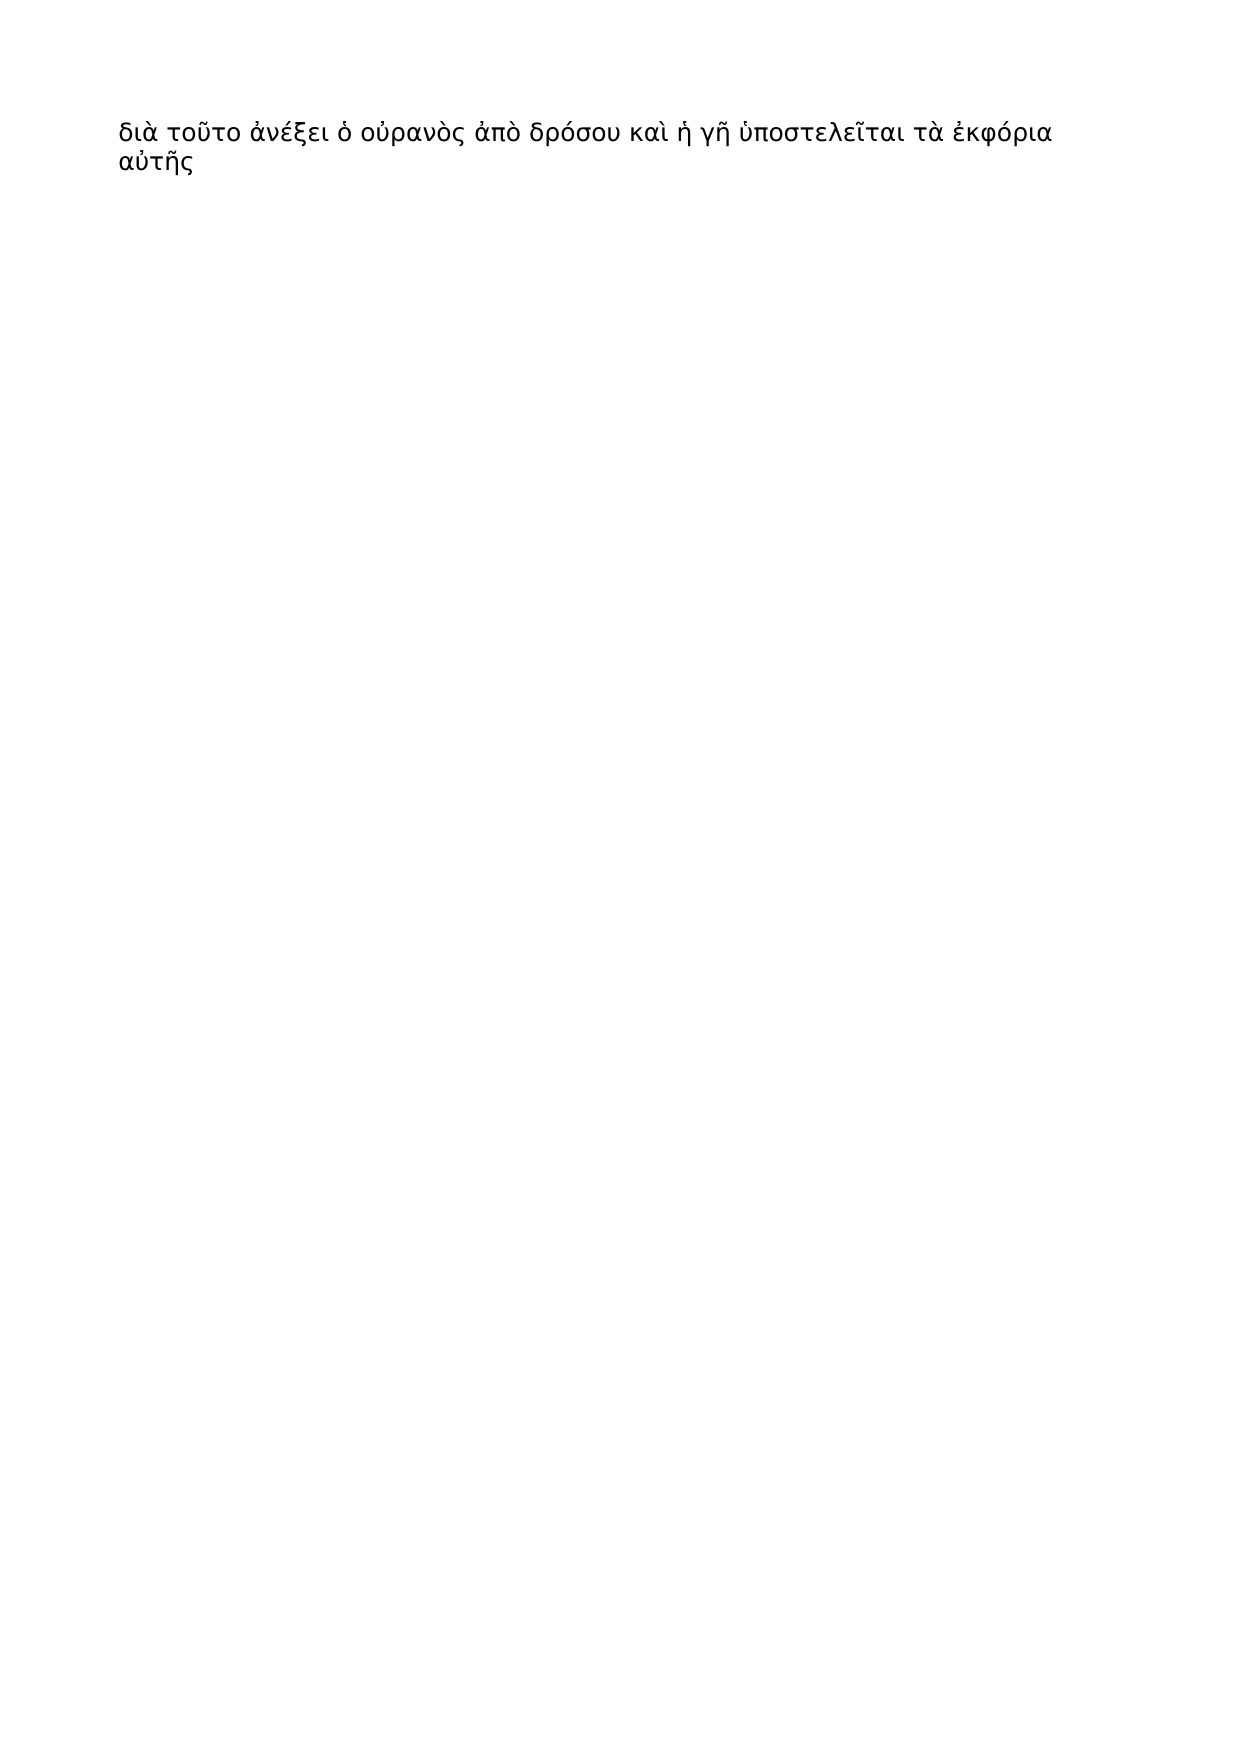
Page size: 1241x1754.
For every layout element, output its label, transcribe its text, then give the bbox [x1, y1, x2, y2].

text διὰ τοῦτο ἀνέξει ὁ οὐρανὸς ἀπὸ δρόσου καὶ ἡ γῆ ὑποστελεῖται τὰ ἐκφόρια αὐτῆς [118, 118, 1122, 176]
